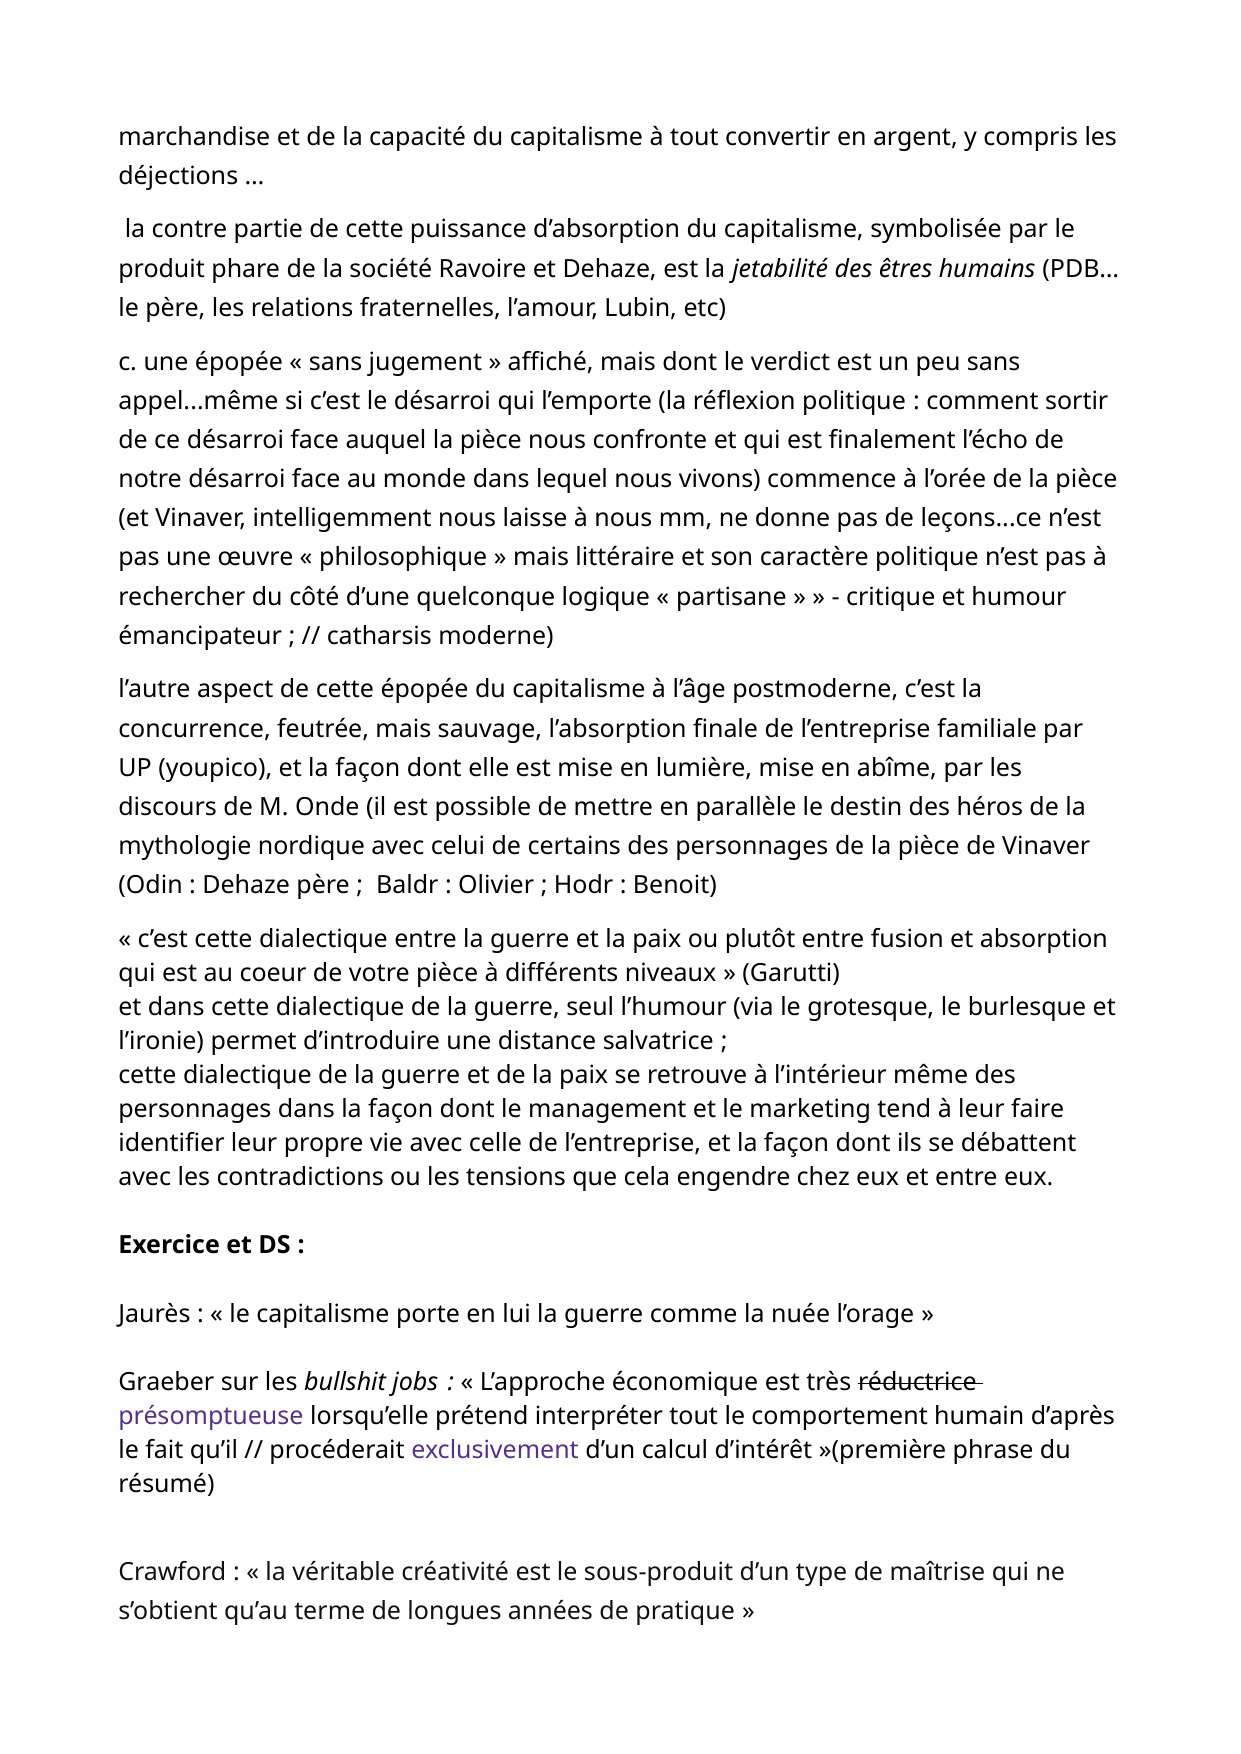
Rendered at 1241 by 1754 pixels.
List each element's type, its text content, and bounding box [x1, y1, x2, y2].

text et dans cette dialectique de la guerre, seul l’humour (via le grotesque, le burlesque et l’ironie) permet d’introduire une distance salvatrice ; [118, 989, 1122, 1057]
text cette dialectique de la guerre et de la paix se retrouve à l’intérieur même des personnages dans la façon dont le management et le marketing tend à leur faire identifier leur propre vie avec celle de l’entreprise, et la façon dont ils se débattent avec les contradictions ou les tensions que cela engendre chez eux et entre eux. [118, 1057, 1122, 1193]
text Exercice et DS : [118, 1227, 1122, 1261]
text la contre partie de cette puissance d’absorption du capitalisme, symbolisée par le produit phare de la société Ravoire et Dehaze, est la jetabilité des êtres humains (PDB…le père, les relations fraternelles, l’amour, Lubin, etc) [118, 211, 1122, 323]
text « c’est cette dialectique entre la guerre et la paix ou plutôt entre fusion et absorption qui est au coeur de votre pièce à différents niveaux » (Garutti) [118, 921, 1122, 989]
text l’autre aspect de cette épopée du capitalisme à l’âge postmoderne, c’est la concurrence, feutrée, mais sauvage, l’absorption finale de l’entreprise familiale par UP (youpico), et la façon dont elle est mise en lumière, mise en abîme, par les discours de M. Onde (il est possible de mettre en parallèle le destin des héros de la mythologie nordique avec celui de certains des personnages de la pièce de Vinaver (Odin : Dehaze père ; Baldr : Olivier ; Hodr : Benoit) [118, 671, 1122, 901]
text c. une épopée « sans jugement » affiché, mais dont le verdict est un peu sans appel...même si c’est le désarroi qui l’emporte (la réflexion politique : comment sortir de ce désarroi face auquel la pièce nous confronte et qui est finalement l’écho de notre désarroi face au monde dans lequel nous vivons) commence à l’orée de la pièce (et Vinaver, intelligemment nous laisse à nous mm, ne donne pas de leçons...ce n’est pas une œuvre « philosophique » mais littéraire et son caractère politique n’est pas à rechercher du côté d’une quelconque logique « partisane » » - critique et humour émancipateur ; // catharsis moderne) [118, 343, 1122, 651]
text Jaurès : « le capitalisme porte en lui la guerre comme la nuée l’orage » [118, 1295, 1122, 1329]
text Graeber sur les bullshit jobs : « L’approche économique est très réductrice présomptueuse lorsqu’elle prétend interpréter tout le comportement humain d’après le fait qu’il // procéderait exclusivement d’un calcul d’intérêt »(première phrase du résumé) [118, 1363, 1122, 1500]
text marchandise et de la capacité du capitalisme à tout convertir en argent, y compris les déjections … [118, 118, 1122, 191]
text Crawford : « la véritable créativité est le sous-produit d’un type de maîtrise qui ne s’obtient qu’au terme de longues années de pratique » [118, 1553, 1122, 1627]
